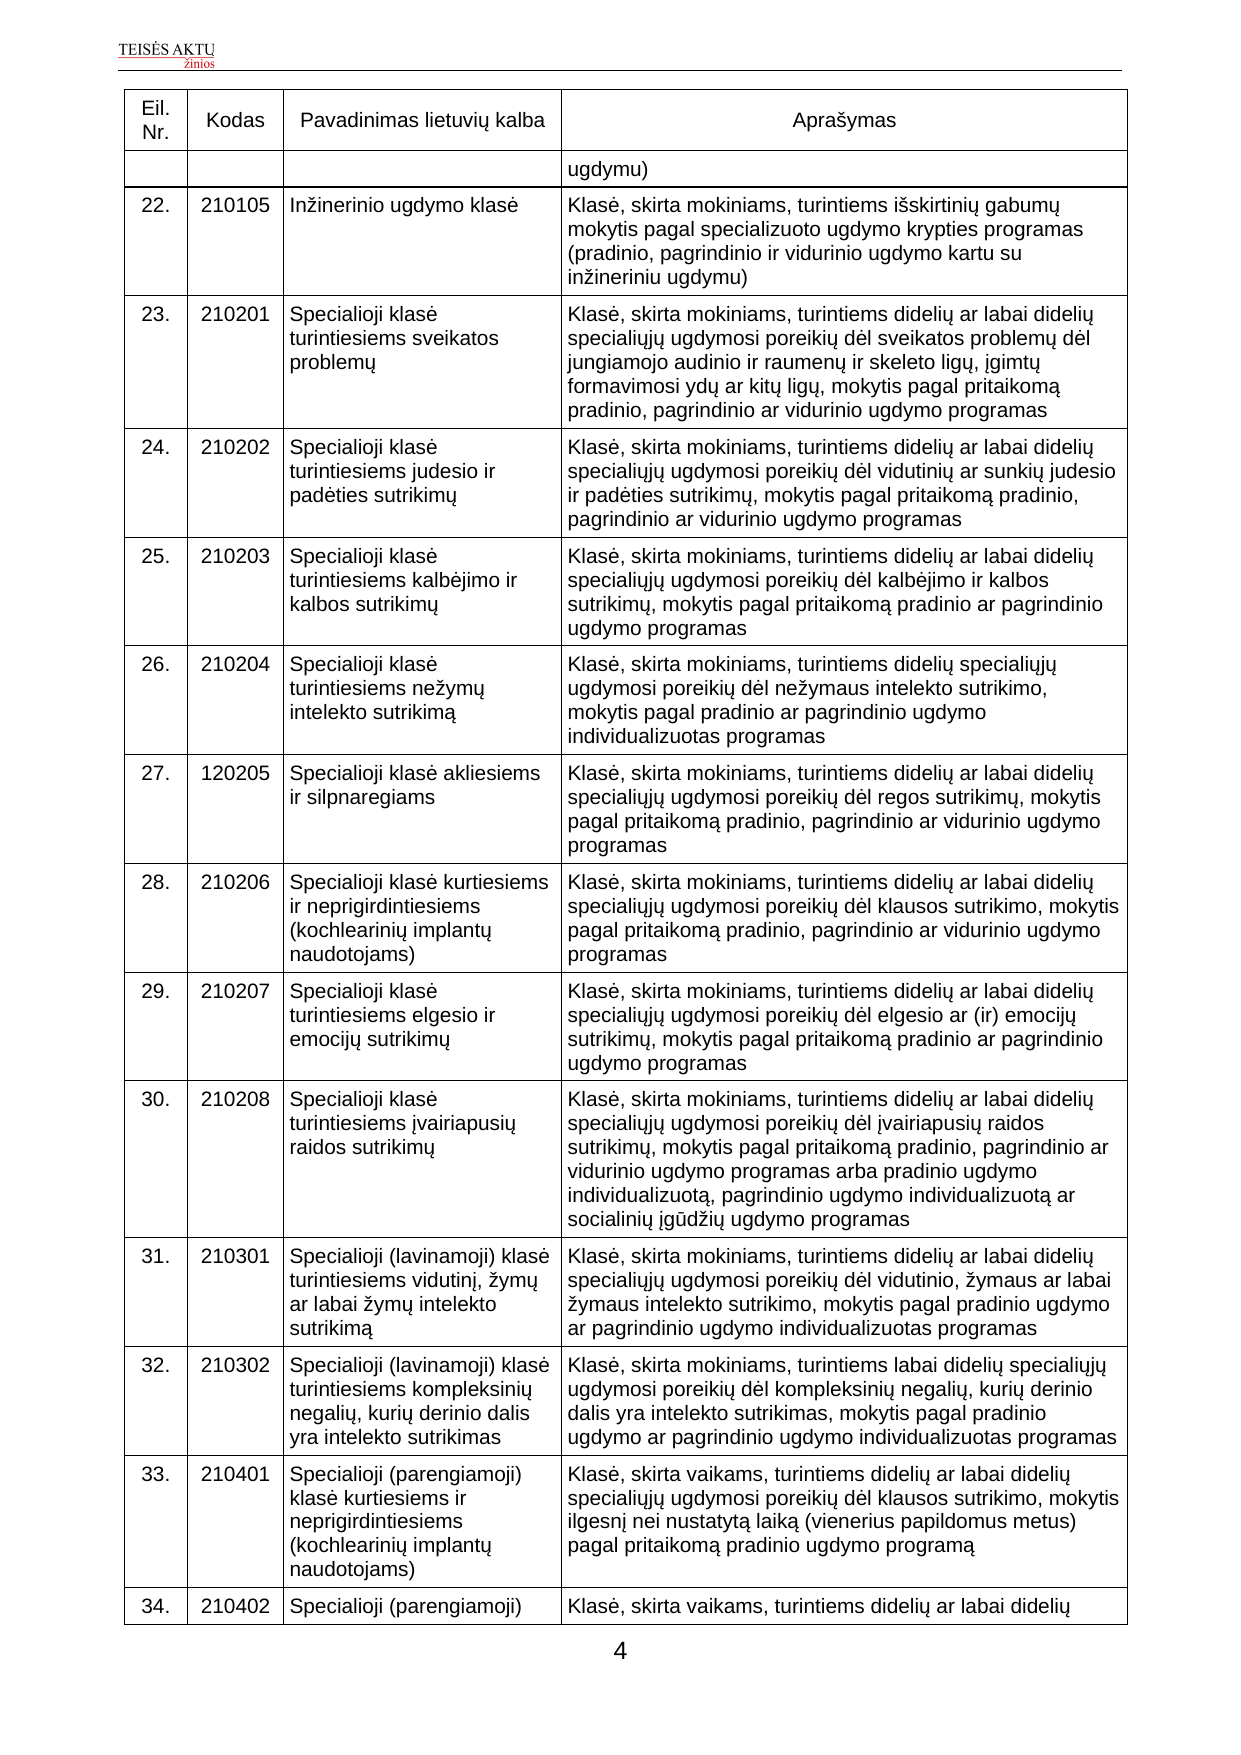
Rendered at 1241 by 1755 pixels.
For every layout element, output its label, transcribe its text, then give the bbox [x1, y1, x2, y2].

table_cell Klasė, skirta mokiniams, turintiems didelių ar labai didelių specialiųjų ugdymosi poreikių dėl vidutinių ar sunkių judesio ir padėties sutrikimų, mokytis pagal pritaikomą pradinio, pagrindinio ar vidurinio ugdymo programas [562, 429, 1127, 537]
table_cell 33. [125, 1456, 187, 1587]
table_cell 28. [125, 864, 187, 972]
table_cell 34. [125, 1588, 187, 1624]
table_cell 210105 [188, 188, 283, 295]
table_cell 32. [125, 1347, 187, 1454]
table_cell 26. [125, 646, 187, 754]
table_cell 210207 [188, 973, 283, 1080]
table_cell Klasė, skirta mokiniams, turintiems didelių specialiųjų ugdymosi poreikių dėl nežymaus intelekto sutrikimo, mokytis pagal pradinio ar pagrindinio ugdymo individualizuotas programas [562, 646, 1127, 754]
table_cell 27. [125, 755, 187, 863]
table_cell 210402 [188, 1588, 283, 1624]
table_cell 210203 [188, 538, 283, 645]
table_cell Specialioji klasė turintiesiems sveikatos problemų [284, 296, 561, 428]
table_cell 210401 [188, 1456, 283, 1587]
table_cell 31. [125, 1238, 187, 1346]
table_cell 210204 [188, 646, 283, 754]
table_cell ugdymu) [562, 151, 1127, 186]
table_cell 210202 [188, 429, 283, 537]
table_cell Inžinerinio ugdymo klasė [284, 188, 561, 295]
table_cell Specialioji klasė turintiesiems nežymų intelekto sutrikimą [284, 646, 561, 754]
table_cell Klasė, skirta mokiniams, turintiems išskirtinių gabumų mokytis pagal specializuoto ugdymo krypties programas (pradinio, pagrindinio ir vidurinio ugdymo kartu su inžineriniu ugdymu) [562, 188, 1127, 295]
table_cell [125, 151, 187, 186]
table_cell 210302 [188, 1347, 283, 1454]
table_cell 210201 [188, 296, 283, 428]
table_cell Specialioji klasė turintiesiems kalbėjimo ir kalbos sutrikimų [284, 538, 561, 645]
table_cell Specialioji klasė turintiesiems elgesio ir emocijų sutrikimų [284, 973, 561, 1080]
table_cell Klasė, skirta mokiniams, turintiems didelių ar labai didelių specialiųjų ugdymosi poreikių dėl kalbėjimo ir kalbos sutrikimų, mokytis pagal pritaikomą pradinio ar pagrindinio ugdymo programas [562, 538, 1127, 645]
table_cell Klasė, skirta mokiniams, turintiems didelių ar labai didelių specialiųjų ugdymosi poreikių dėl vidutinio, žymaus ar labai žymaus intelekto sutrikimo, mokytis pagal pradinio ugdymo ar pagrindinio ugdymo individualizuotas programas [562, 1238, 1127, 1346]
table_cell 25. [125, 538, 187, 645]
table_cell [188, 151, 283, 186]
table_cell Klasė, skirta vaikams, turintiems didelių ar labai didelių specialiųjų ugdymosi poreikių dėl klausos sutrikimo, mokytis ilgesnį nei nustatytą laiką (vienerius papildomus metus) pagal pritaikomą pradinio ugdymo programą [562, 1456, 1127, 1587]
table_cell Specialioji klasė akliesiems ir silpnaregiams [284, 755, 561, 863]
table_cell Specialioji (parengiamoji) [284, 1588, 561, 1624]
table_cell Klasė, skirta mokiniams, turintiems labai didelių specialiųjų ugdymosi poreikių dėl kompleksinių negalių, kurių derinio dalis yra intelekto sutrikimas, mokytis pagal pradinio ugdymo ar pagrindinio ugdymo individualizuotas programas [562, 1347, 1127, 1454]
table_cell [284, 151, 561, 186]
table_cell Specialioji klasė turintiesiems judesio ir padėties sutrikimų [284, 429, 561, 537]
table_cell 210208 [188, 1081, 283, 1237]
table_cell Klasė, skirta vaikams, turintiems didelių ar labai didelių [562, 1588, 1127, 1624]
table_cell 23. [125, 296, 187, 428]
table_header Eil. Nr. [125, 90, 187, 149]
table_cell Specialioji (lavinamoji) klasė turintiesiems vidutinį, žymų ar labai žymų intelekto sutrikimą [284, 1238, 561, 1346]
table_cell 120205 [188, 755, 283, 863]
table_cell 210301 [188, 1238, 283, 1346]
table_cell 24. [125, 429, 187, 537]
table_cell Klasė, skirta mokiniams, turintiems didelių ar labai didelių specialiųjų ugdymosi poreikių dėl elgesio ar (ir) emocijų sutrikimų, mokytis pagal pritaikomą pradinio ar pagrindinio ugdymo programas [562, 973, 1127, 1080]
table_cell 210206 [188, 864, 283, 972]
table_cell Specialioji (lavinamoji) klasė turintiesiems kompleksinių negalių, kurių derinio dalis yra intelekto sutrikimas [284, 1347, 561, 1454]
table_cell Klasė, skirta mokiniams, turintiems didelių ar labai didelių specialiųjų ugdymosi poreikių dėl įvairiapusių raidos sutrikimų, mokytis pagal pritaikomą pradinio, pagrindinio ar vidurinio ugdymo programas arba pradinio ugdymo individualizuotą, pagrindinio ugdymo individualizuotą ar socialinių įgūdžių ugdymo programas [562, 1081, 1127, 1237]
table_cell 30. [125, 1081, 187, 1237]
table_cell Specialioji (parengiamoji) klasė kurtiesiems ir neprigirdintiesiems (kochlearinių implantų naudotojams) [284, 1456, 561, 1587]
table_cell Specialioji klasė turintiesiems įvairiapusių raidos sutrikimų [284, 1081, 561, 1237]
table_cell Klasė, skirta mokiniams, turintiems didelių ar labai didelių specialiųjų ugdymosi poreikių dėl klausos sutrikimo, mokytis pagal pritaikomą pradinio, pagrindinio ar vidurinio ugdymo programas [562, 864, 1127, 972]
table_cell Klasė, skirta mokiniams, turintiems didelių ar labai didelių specialiųjų ugdymosi poreikių dėl regos sutrikimų, mokytis pagal pritaikomą pradinio, pagrindinio ar vidurinio ugdymo programas [562, 755, 1127, 863]
table_header Pavadinimas lietuvių kalba [284, 90, 561, 149]
table_header Kodas [188, 90, 283, 149]
table_cell 22. [125, 188, 187, 295]
table_cell Klasė, skirta mokiniams, turintiems didelių ar labai didelių specialiųjų ugdymosi poreikių dėl sveikatos problemų dėl jungiamojo audinio ir raumenų ir skeleto ligų, įgimtų formavimosi ydų ar kitų ligų, mokytis pagal pritaikomą pradinio, pagrindinio ar vidurinio ugdymo programas [562, 296, 1127, 428]
table_header Aprašymas [562, 90, 1127, 149]
table_cell 29. [125, 973, 187, 1080]
table_cell Specialioji klasė kurtiesiems ir neprigirdintiesiems (kochlearinių implantų naudotojams) [284, 864, 561, 972]
